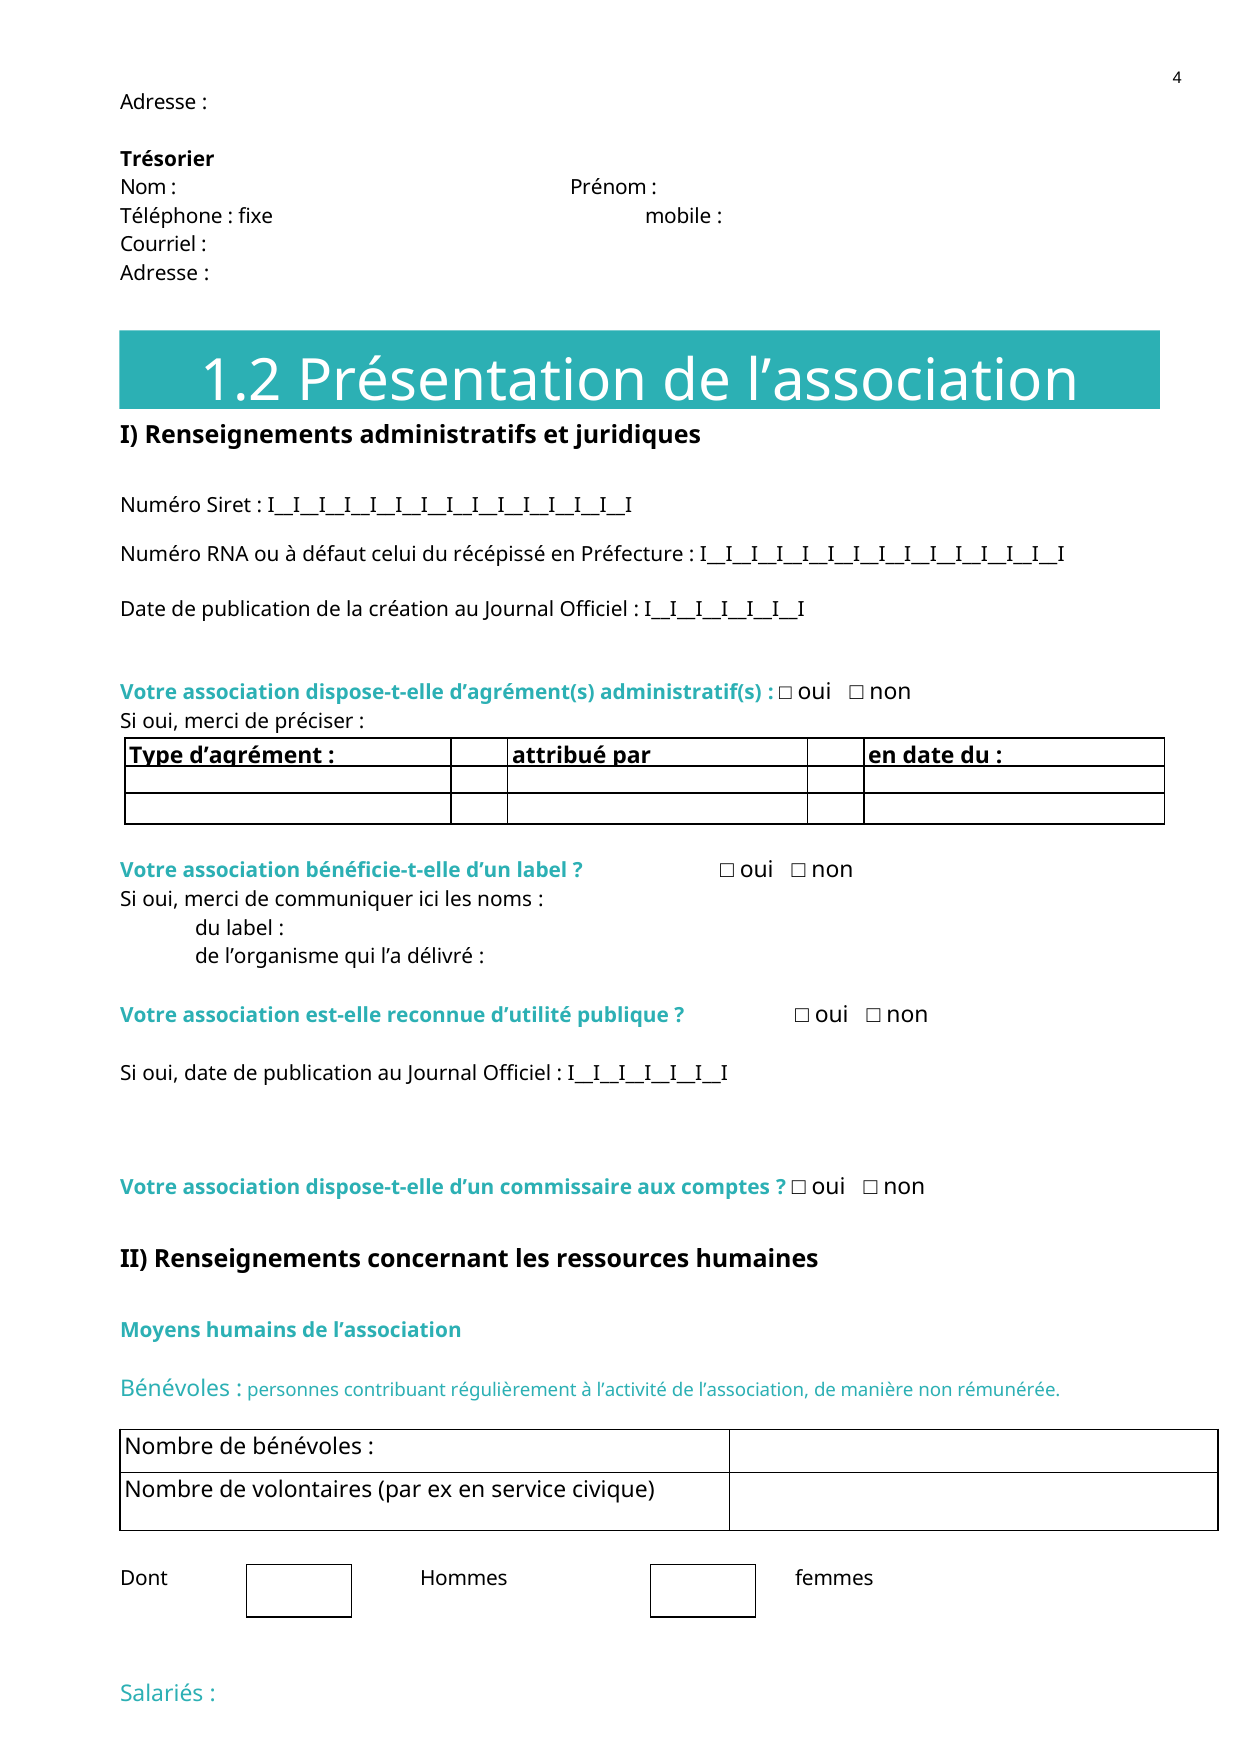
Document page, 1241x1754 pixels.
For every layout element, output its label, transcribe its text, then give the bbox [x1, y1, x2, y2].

subtitle Salariés : [120, 1676, 1182, 1708]
text Adresse : [120, 258, 1182, 286]
table_cell [126, 794, 450, 823]
table_cell [803, 767, 807, 792]
table_cell [503, 767, 507, 792]
text Courriel : [120, 229, 1182, 258]
table_cell [1160, 767, 1164, 792]
text Numéro RNA ou à défaut celui du récépissé en Préfecture : I__I__I__I__I__I__I__I__I__I__I__I__I__I__I [120, 542, 1182, 566]
table_cell Nombre de volontaires (par ex en service civique) [121, 1473, 729, 1530]
text Nom : Prénom : [120, 172, 1182, 201]
text Trésorier [120, 144, 1182, 172]
table_header [808, 739, 812, 765]
table_cell [865, 794, 1164, 823]
subtitle Si oui, date de publication au Journal Officiel : I__I__I__I__I__I__I [120, 1058, 1182, 1086]
text Si oui, merci de préciser : [120, 706, 1182, 735]
subtitle II) Renseignements concernant les ressources humaines [120, 1241, 1182, 1275]
text Votre association est-elle reconnue d’utilité publique ? □ oui □ non [120, 998, 1182, 1029]
text Adresse : [120, 87, 1182, 115]
table_cell [452, 794, 507, 823]
table_cell [859, 767, 863, 792]
table_cell [508, 767, 512, 792]
table_cell [508, 794, 807, 823]
table_header [503, 739, 507, 765]
subtitle I) Renseignements administratifs et juridiques [120, 348, 1182, 451]
table_header Nombre de bénévoles : [121, 1430, 729, 1471]
text Date de publication de la création au Journal Officiel : I__I__I__I__I__I__I [120, 594, 1182, 623]
text Dont Hommes femmes [120, 1563, 1182, 1591]
subtitle Moyens humains de l’association [120, 1315, 1182, 1343]
subtitle Numéro Siret : I__I__I__I__I__I__I__I__I__I__I__I__I__I__I [120, 490, 1182, 519]
table_cell [808, 794, 863, 823]
subtitle Votre association dispose-t-elle d’agrément(s) administratif(s) : □ oui □ non [120, 675, 1182, 706]
text Téléphone : fixe mobile : [120, 201, 1182, 229]
text Votre association bénéficie-t-elle d’un label ? □ oui □ non [120, 853, 1182, 884]
text Votre association dispose-t-elle d’un commissaire aux comptes ? □ oui □ non [120, 1170, 1182, 1201]
table_cell [730, 1473, 1217, 1530]
subtitle de l’organisme qui l’a délivré : [120, 941, 1182, 970]
subtitle Bénévoles : personnes contribuant régulièrement à l’activité de l’association, de manière non rémunérée. [120, 1372, 1182, 1403]
table_header [730, 1430, 1217, 1471]
subtitle du label : [120, 913, 1182, 941]
table_cell [808, 767, 812, 792]
table_header [859, 739, 863, 765]
subtitle Si oui, merci de communiquer ici les noms : [120, 884, 1182, 913]
